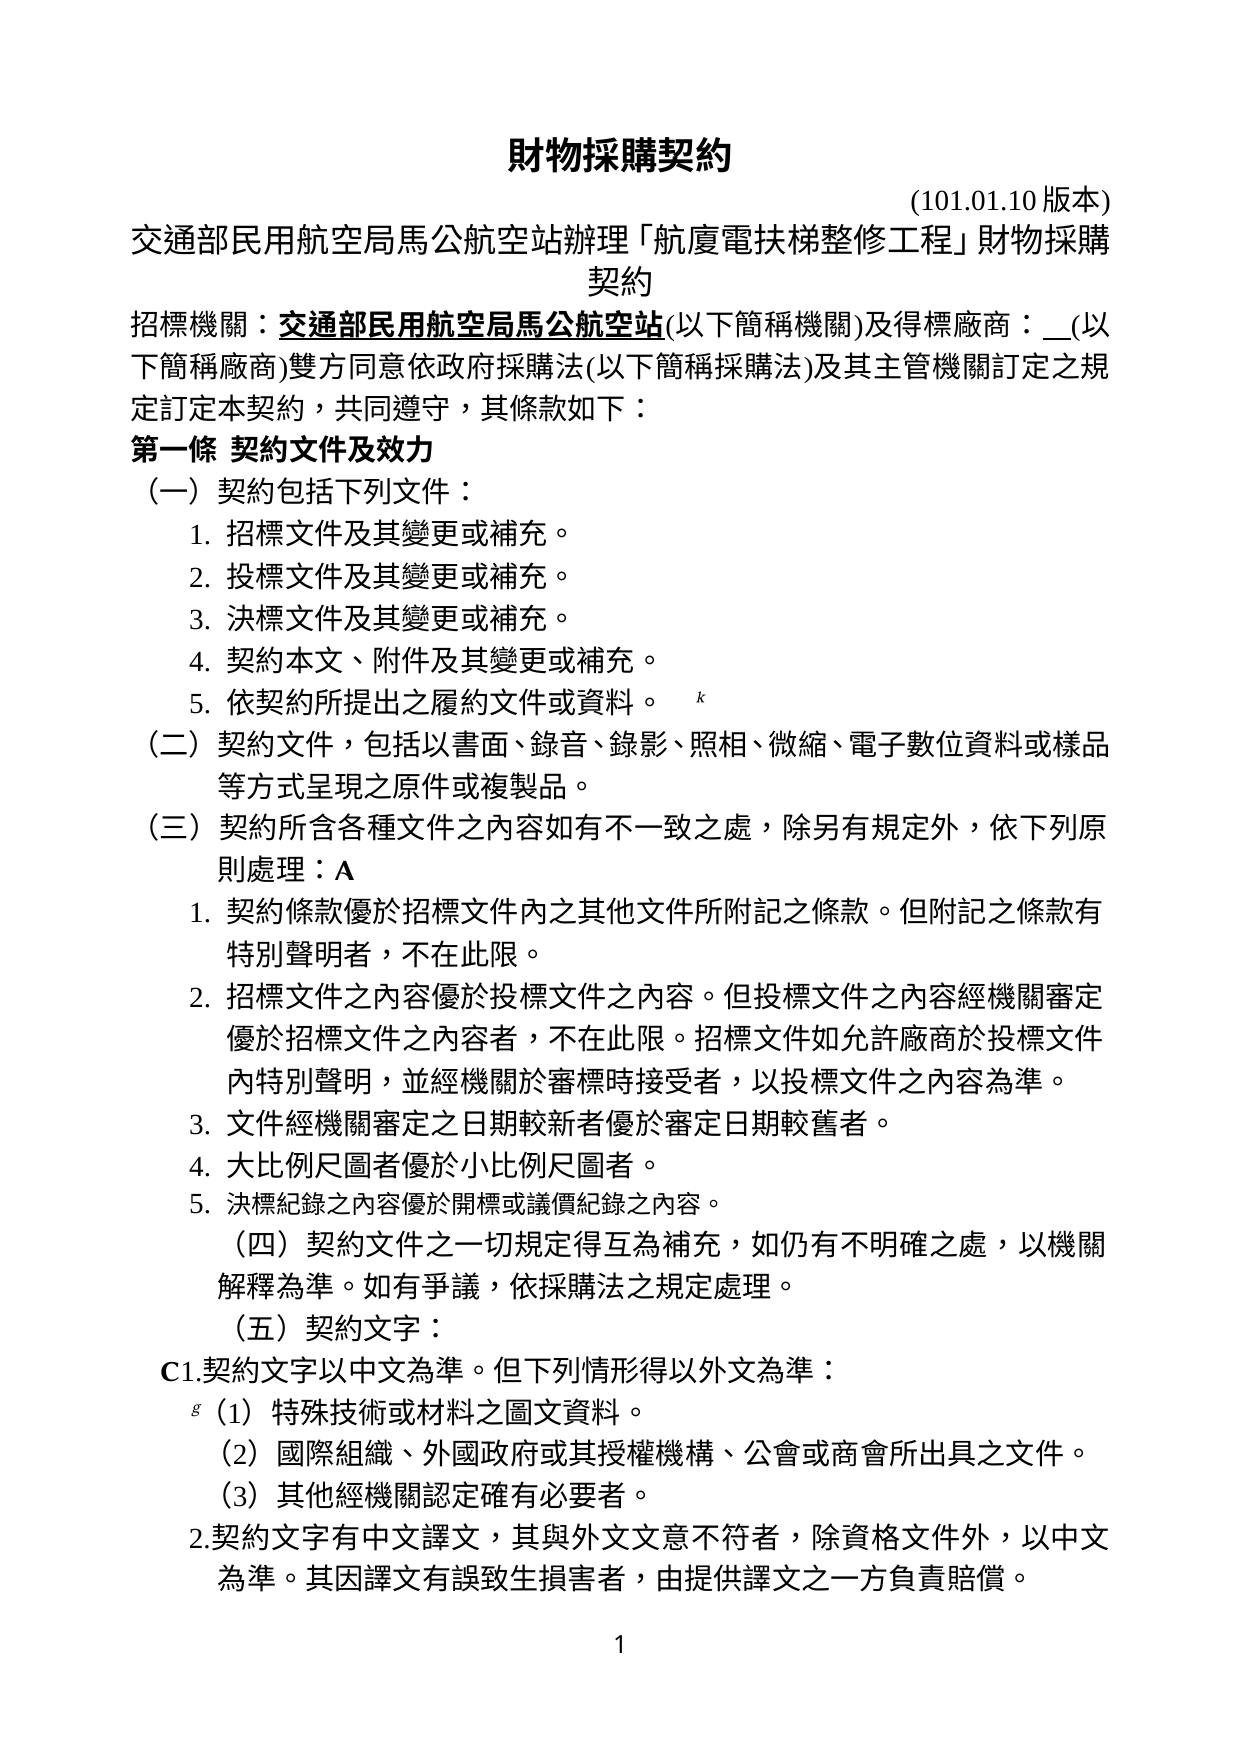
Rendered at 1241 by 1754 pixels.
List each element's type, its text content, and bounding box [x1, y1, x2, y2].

text （三）契約所含各種文件之內容如有不一致之處，除另有規定外，依下列原則處理： [130, 806, 1110, 889]
list 決標文件及其變更或補充。 [189, 595, 1110, 638]
text （3）其他經機關認定確有必要者。 [189, 1473, 1110, 1515]
list 依契約所提出之履約文件或資料。 [189, 680, 1110, 722]
list 招標文件之內容優於投標文件之內容。但投標文件之內容經機關審定優於招標文件之內容者，不在此限。招標文件如允許廠商於投標文件內特別聲明，並經機關於審標時接受者，以投標文件之內容為準。 [189, 973, 1104, 1100]
text （二）契約文件，包括以書面、錄音、錄影、照相、微縮、電子數位資料或樣品等方式呈現之原件或複製品。 [130, 722, 1110, 806]
text 1.契約文字以中文為準。但下列情形得以外文為準： [159, 1348, 1110, 1390]
list 招標文件及其變更或補充。 [189, 511, 1110, 553]
list 契約條款優於招標文件內之其他文件所附記之條款。但附記之條款有特別聲明者，不在此限。 [189, 889, 1104, 973]
list 決標紀錄之內容優於開標或議價紀錄之內容。 [189, 1185, 1104, 1221]
text 交通部民用航空局馬公航空站辦理「航廈電扶梯整修工程」財物採購契約 [130, 219, 1110, 302]
list 投標文件及其變更或補充。 [189, 553, 1110, 595]
text 招標機關：交通部民用航空局馬公航空站(以下簡稱機關)及得標廠商： (以下簡稱廠商)雙方同意依政府採購法(以下簡稱採購法)及其主管機關訂定之規定訂定本契約，共同遵守，其條款如下： [130, 302, 1110, 427]
list 大比例尺圖者優於小比例尺圖者。 [189, 1143, 1104, 1185]
text （2）國際組織、外國政府或其授權機構、公會或商會所出具之文件。 [189, 1431, 1110, 1473]
list （四）契約文件之一切規定得互為補充，如仍有不明確之處，以機關解釋為準。如有爭議，依採購法之規定處理。 [130, 1221, 1110, 1306]
text （1）特殊技術或材料之圖文資料。 [189, 1390, 1110, 1431]
text （一）契約包括下列文件： [130, 469, 1110, 511]
text 第一條 契約文件及效力 [130, 427, 1110, 469]
text 財物採購契約 [130, 136, 1110, 177]
text (101.01.10版本) [130, 177, 1110, 219]
list 契約本文、附件及其變更或補充。 [189, 638, 1110, 680]
list （五）契約文字： [130, 1306, 1110, 1348]
text 2.契約文字有中文譯文，其與外文文意不符者，除資格文件外，以中文為準。其因譯文有誤致生損害者，由提供譯文之一方負責賠償。 [188, 1515, 1110, 1598]
list 文件經機關審定之日期較新者優於審定日期較舊者。 [189, 1100, 1104, 1143]
